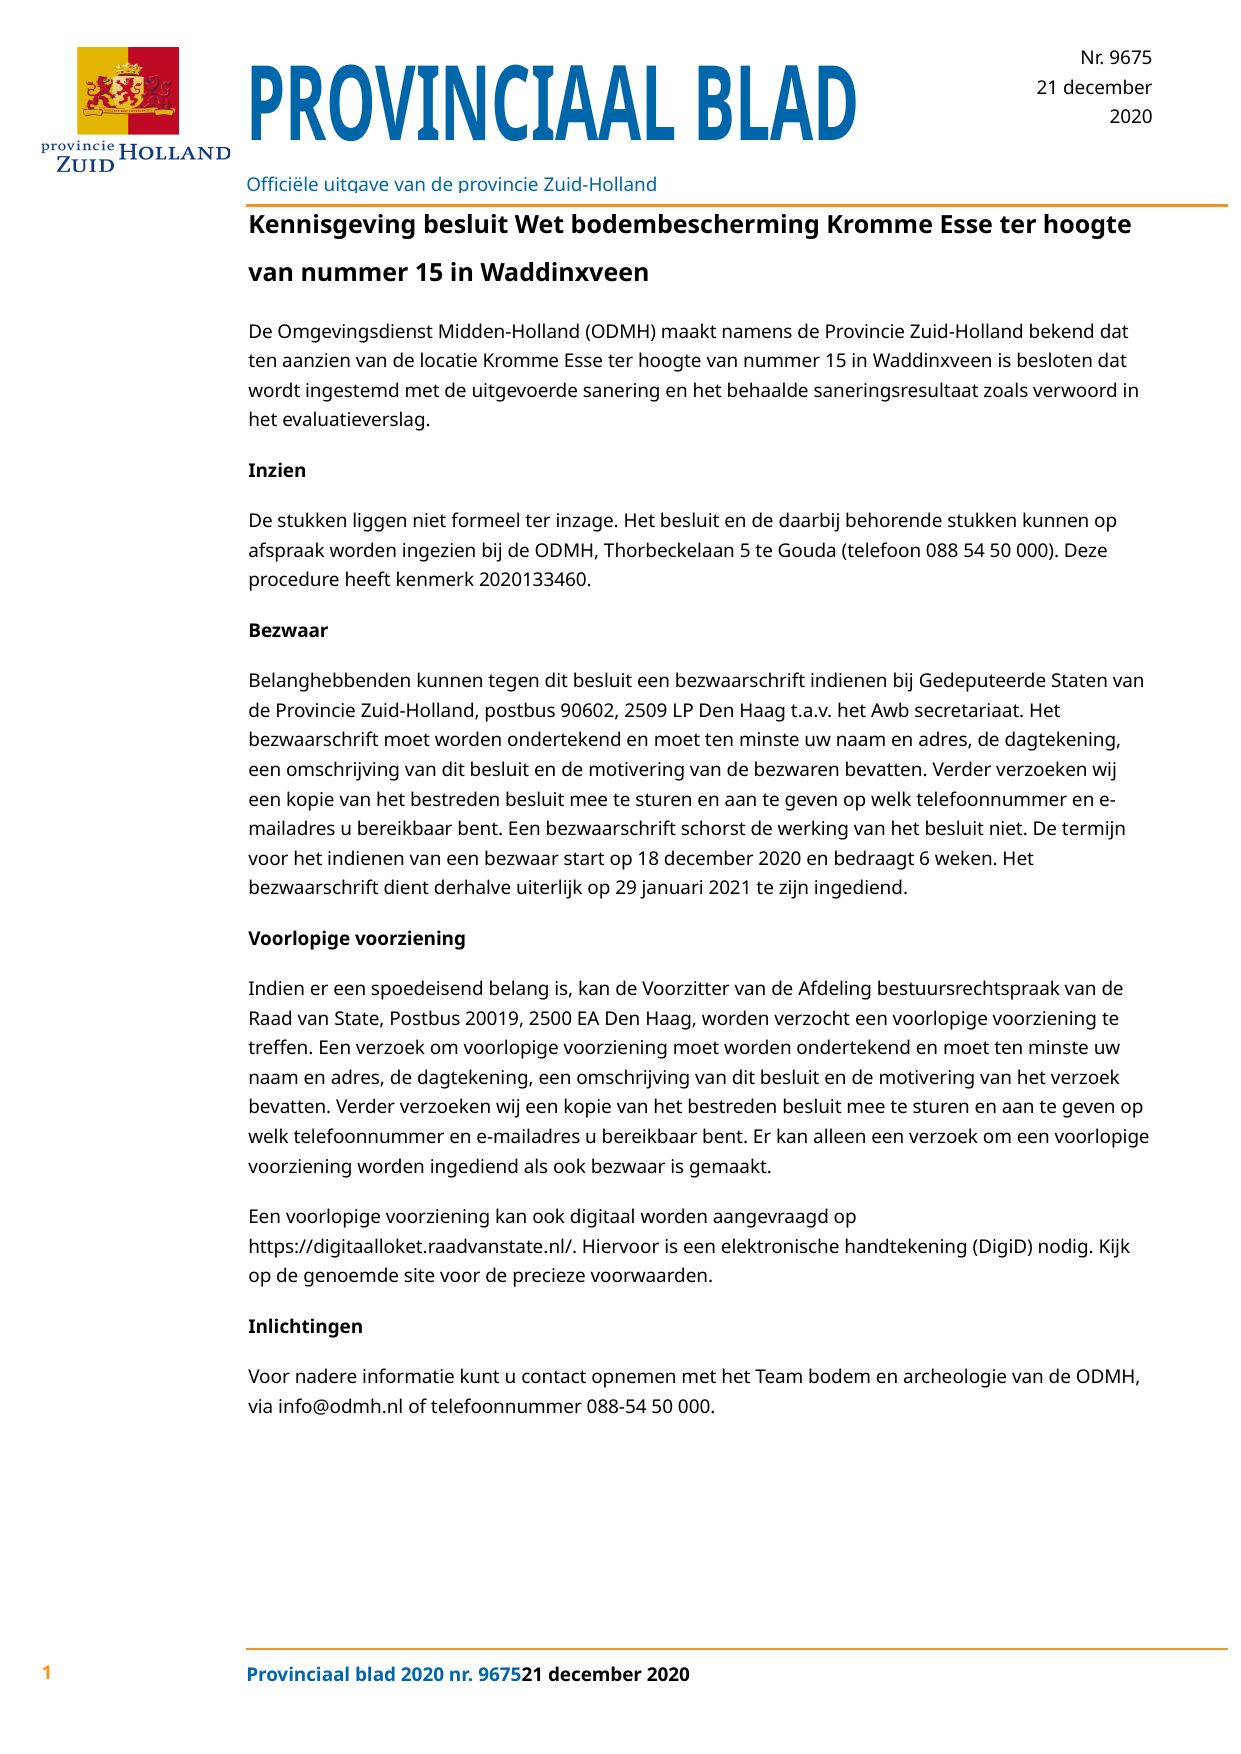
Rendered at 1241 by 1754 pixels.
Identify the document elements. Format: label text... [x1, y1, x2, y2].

picture [41, 47, 231, 172]
text Voor nadere informatie kunt u contact opnemen met het Team bodem en archeologie van de ODMH, via info@odmh.nl of telefoonnummer 088-54 50 000. [248, 1363, 1152, 1419]
text Voorlopige voorziening [248, 925, 1152, 951]
text Kennisgeving besluit Wet bodembescherming Kromme Esse ter hoogte van nummer 15 in Waddinxveen [248, 207, 1152, 288]
text Inzien [248, 457, 1152, 483]
text Bezwaar [248, 617, 1152, 643]
text De stukken liggen niet formeel ter inzage. Het besluit en de daarbij behorende stukken kunnen op afspraak worden ingezien bij de ODMH, Thorbeckelaan 5 te Gouda (telefoon 088 54 50 000). Deze procedure heeft kenmerk 2020133460. [248, 507, 1152, 592]
text De Omgevingsdienst Midden-Holland (ODMH) maakt namens de Provincie Zuid-Holland bekend dat ten aanzien van de locatie Kromme Esse ter hoogte van nummer 15 in Waddinxveen is besloten dat wordt ingestemd met de uitgevoerde sanering en het behaalde saneringsresultaat zoals verwoord in het evaluatieverslag. [248, 318, 1152, 432]
text Een voorlopige voorziening kan ook digitaal worden aangevraagd op https://digitaalloket.raadvanstate.nl/. Hiervoor is een elektronische handtekening (DigiD) nodig. Kijk op de genoemde site voor de precieze voorwaarden. [248, 1203, 1152, 1288]
text Belanghebbenden kunnen tegen dit besluit een bezwaarschrift indienen bij Gedeputeerde Staten van de Provincie Zuid-Holland, postbus 90602, 2509 LP Den Haag t.a.v. het Awb secretariaat. Het bezwaarschrift moet worden ondertekend en moet ten minste uw naam en adres, de dagtekening, een omschrijving van dit besluit en de motivering van de bezwaren bevatten. Verder verzoeken wij een kopie van het bestreden besluit mee te sturen en aan te geven op welk telefoonnummer en e-mailadres u bereikbaar bent. Een bezwaarschrift schorst de werking van het besluit niet. De termijn voor het indienen van een bezwaar start op 18 december 2020 en bedraagt 6 weken. Het bezwaarschrift dient derhalve uiterlijk op 29 januari 2021 te zijn ingediend. [248, 667, 1152, 900]
text Indien er een spoedeisend belang is, kan de Voorzitter van de Afdeling bestuursrechtspraak van de Raad van State, Postbus 20019, 2500 EA Den Haag, worden verzocht een voorlopige voorziening te treffen. Een verzoek om voorlopige voorziening moet worden ondertekend en moet ten minste uw naam en adres, de dagtekening, een omschrijving van dit besluit en de motivering van het verzoek bevatten. Verder verzoeken wij een kopie van het bestreden besluit mee te sturen en aan te geven op welk telefoonnummer en e-mailadres u bereikbaar bent. Er kan alleen een verzoek om een voorlopige voorziening worden ingediend als ook bezwaar is gemaakt. [248, 975, 1152, 1179]
text Inlichtingen [248, 1313, 1152, 1339]
